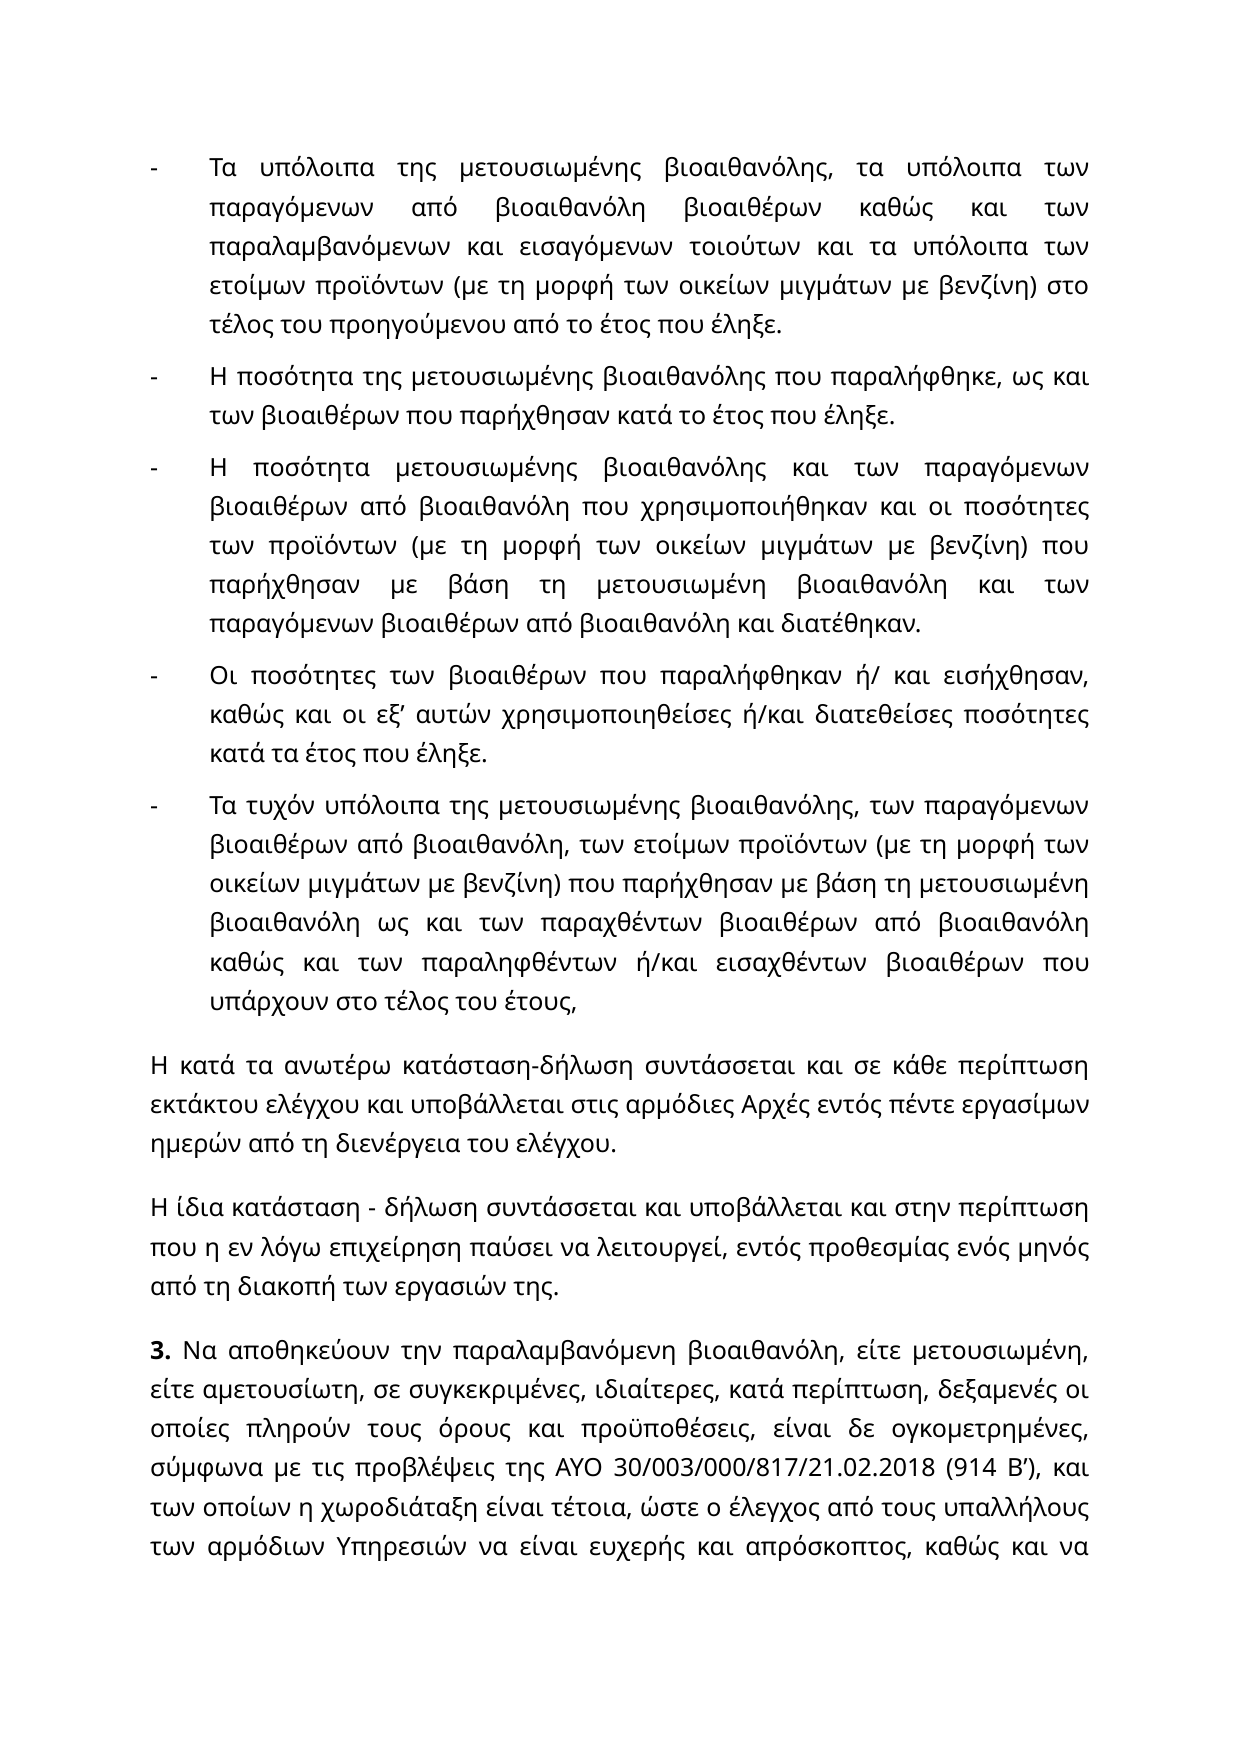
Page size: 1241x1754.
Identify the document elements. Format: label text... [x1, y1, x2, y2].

list - Οι ποσότητες των βιοαιθέρων που παραλήφθηκαν ή/ και εισήχθησαν, καθώς και οι εξ’ αυτών χρησιμοποιηθείσες ή/και διατεθείσες ποσότητες κατά τα έτος που έληξε. [150, 657, 1090, 770]
list - Η ποσότητα της μετουσιωμένης βιοαιθανόλης που παραλήφθηκε, ως και των βιοαιθέρων που παρήχθησαν κατά το έτος που έληξε. [150, 358, 1090, 432]
list - Τα υπόλοιπα της μετουσιωμένης βιοαιθανόλης, τα υπόλοιπα των παραγόμενων από βιοαιθανόλη βιοαιθέρων καθώς και των παραλαμβανόμενων και εισαγόμενων τοιούτων και τα υπόλοιπα των ετοίμων προϊόντων (με τη μορφή των οικείων μιγμάτων με βενζίνη) στο τέλος του προηγούμενου από το έτος που έληξε. [150, 150, 1090, 341]
list - Τα τυχόν υπόλοιπα της μετουσιωμένης βιοαιθανόλης, των παραγόμενων βιοαιθέρων από βιοαιθανόλη, των ετοίμων προϊόντων (με τη μορφή των οικείων μιγμάτων με βενζίνη) που παρήχθησαν με βάση τη μετουσιωμένη βιοαιθανόλη ως και των παραχθέντων βιοαιθέρων από βιοαιθανόλη καθώς και των παραληφθέντων ή/και εισαχθέντων βιοαιθέρων που υπάρχουν στο τέλος του έτους, [150, 787, 1090, 1017]
list - Η ποσότητα μετουσιωμένης βιοαιθανόλης και των παραγόμενων βιοαιθέρων από βιοαιθανόλη που χρησιμοποιήθηκαν και οι ποσότητες των προϊόντων (με τη μορφή των οικείων μιγμάτων με βενζίνη) που παρήχθησαν με βάση τη μετουσιωμένη βιοαιθανόλη και των παραγόμενων βιοαιθέρων από βιοαιθανόλη και διατέθηκαν. [150, 449, 1090, 640]
text Η κατά τα ανωτέρω κατάσταση-δήλωση συντάσσεται και σε κάθε περίπτωση εκτάκτου ελέγχου και υποβάλλεται στις αρμόδιες Αρχές εντός πέντε εργασίμων ημερών από τη διενέργεια του ελέγχου. [150, 1047, 1090, 1160]
text Η ίδια κατάσταση - δήλωση συντάσσεται και υποβάλλεται και στην περίπτωση που η εν λόγω επιχείρηση παύσει να λειτουργεί, εντός προθεσμίας ενός μηνός από τη διακοπή των εργασιών της. [150, 1190, 1090, 1302]
text 3. Να αποθηκεύουν την παραλαμβανόμενη βιοαιθανόλη, είτε μετουσιωμένη, είτε αμετουσίωτη, σε συγκεκριμένες, ιδιαίτερες, κατά περίπτωση, δεξαμενές οι οποίες πληρούν τους όρους και προϋποθέσεις, είναι δε ογκομετρημένες, σύμφωνα με τις προβλέψεις της ΑΥΟ 30/003/000/817/21.02.2018 (914 Β’), και των οποίων η χωροδιάταξη είναι τέτοια, ώστε ο έλεγχος από τους υπαλλήλους των αρμόδιων Υπηρεσιών να είναι ευχερής και απρόσκοπτος, καθώς και να [150, 1332, 1090, 1562]
